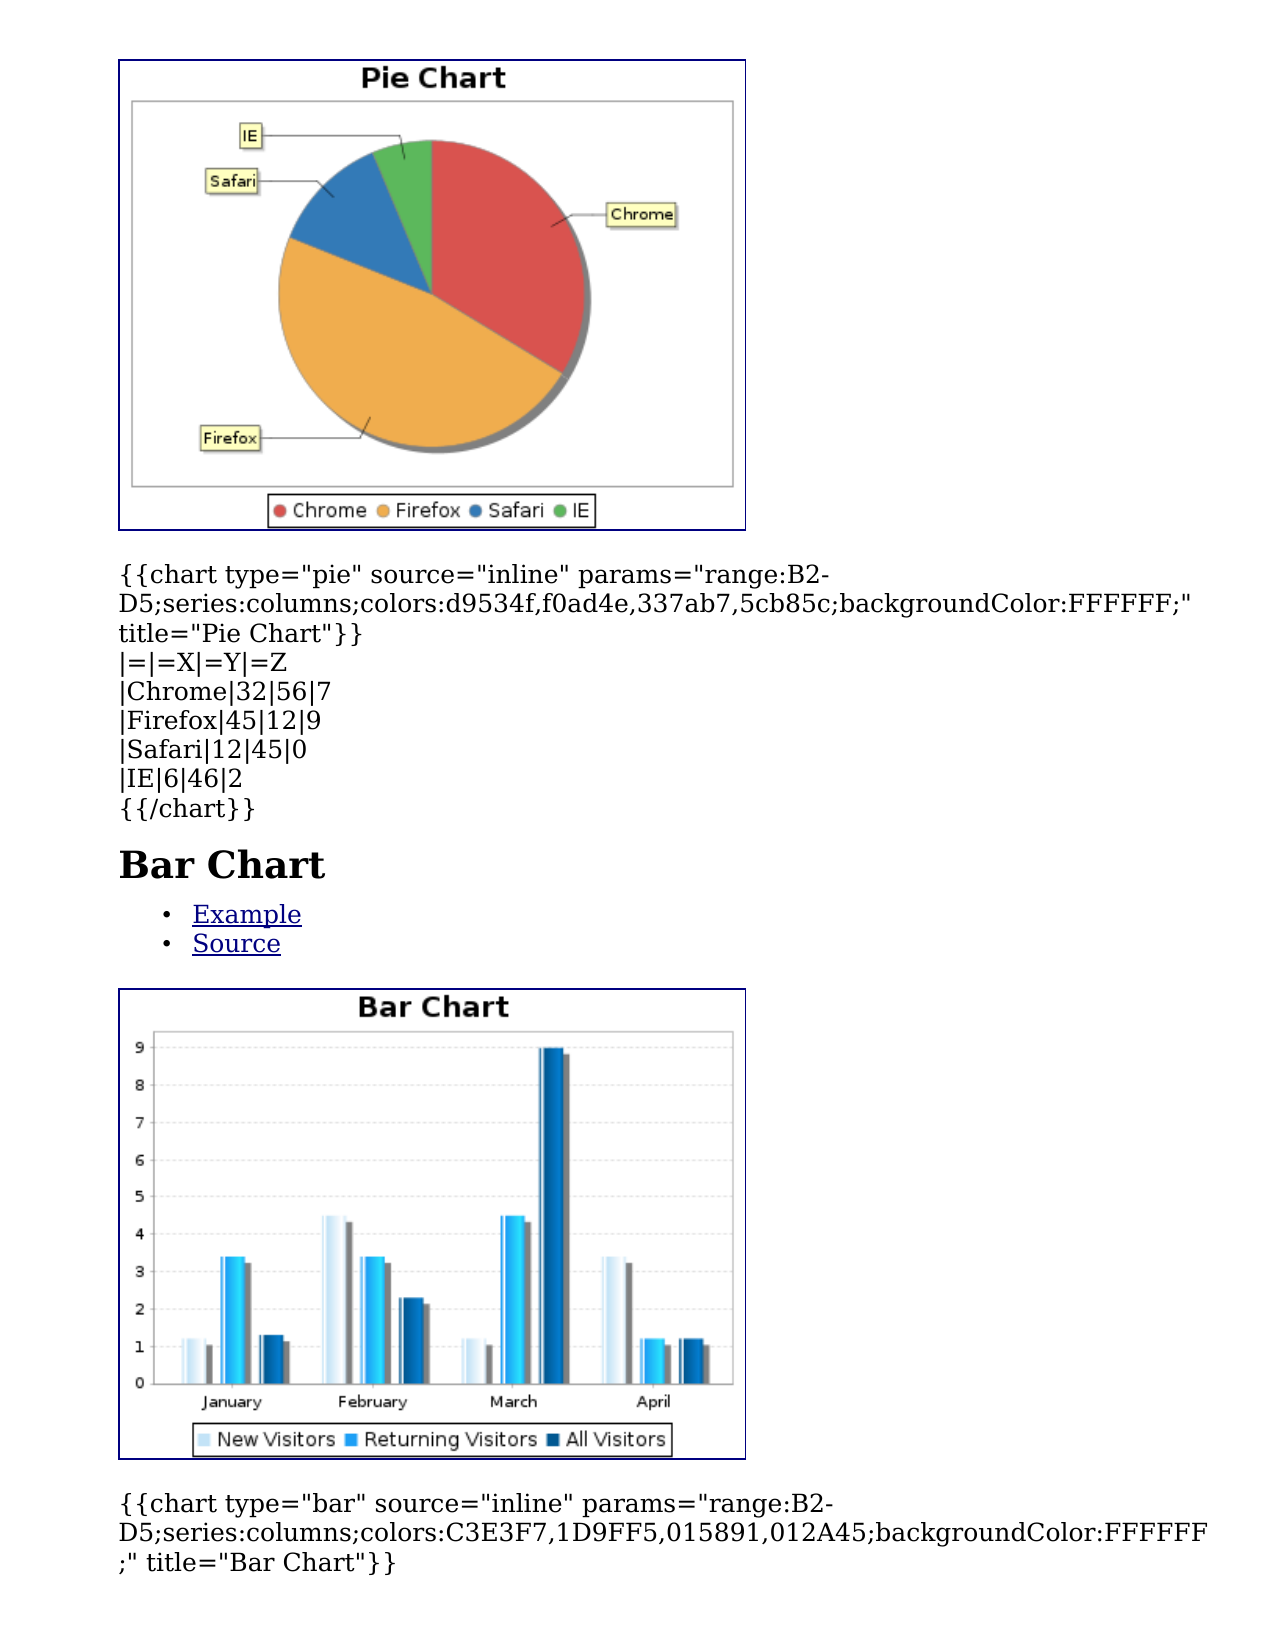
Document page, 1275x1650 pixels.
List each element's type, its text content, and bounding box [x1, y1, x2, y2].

list Source [162, 929, 1216, 959]
picture [120, 990, 745, 1458]
list Example [162, 900, 1216, 929]
picture [120, 61, 745, 529]
text {{chart type="bar" source="inline" params="range:B2-D5;series:columns;colors:C3E3F7,1D9FF5,015891,012A45;backgroundColor:FFFFFF;" title="Bar Chart"}} [118, 1489, 1216, 1577]
subtitle Bar Chart [118, 844, 1216, 888]
text {{chart type="pie" source="inline" params="range:B2-D5;series:columns;colors:d9534f,f0ad4e,337ab7,5cb85c;backgroundColor:FFFFFF;" title="Pie Chart"}} |=|=X|=Y|=Z |Chrome|32|56|7 |Firefox|45|12|9 |Safari|12|45|0 |IE|6|46|2 {{/chart}} [118, 560, 1216, 823]
